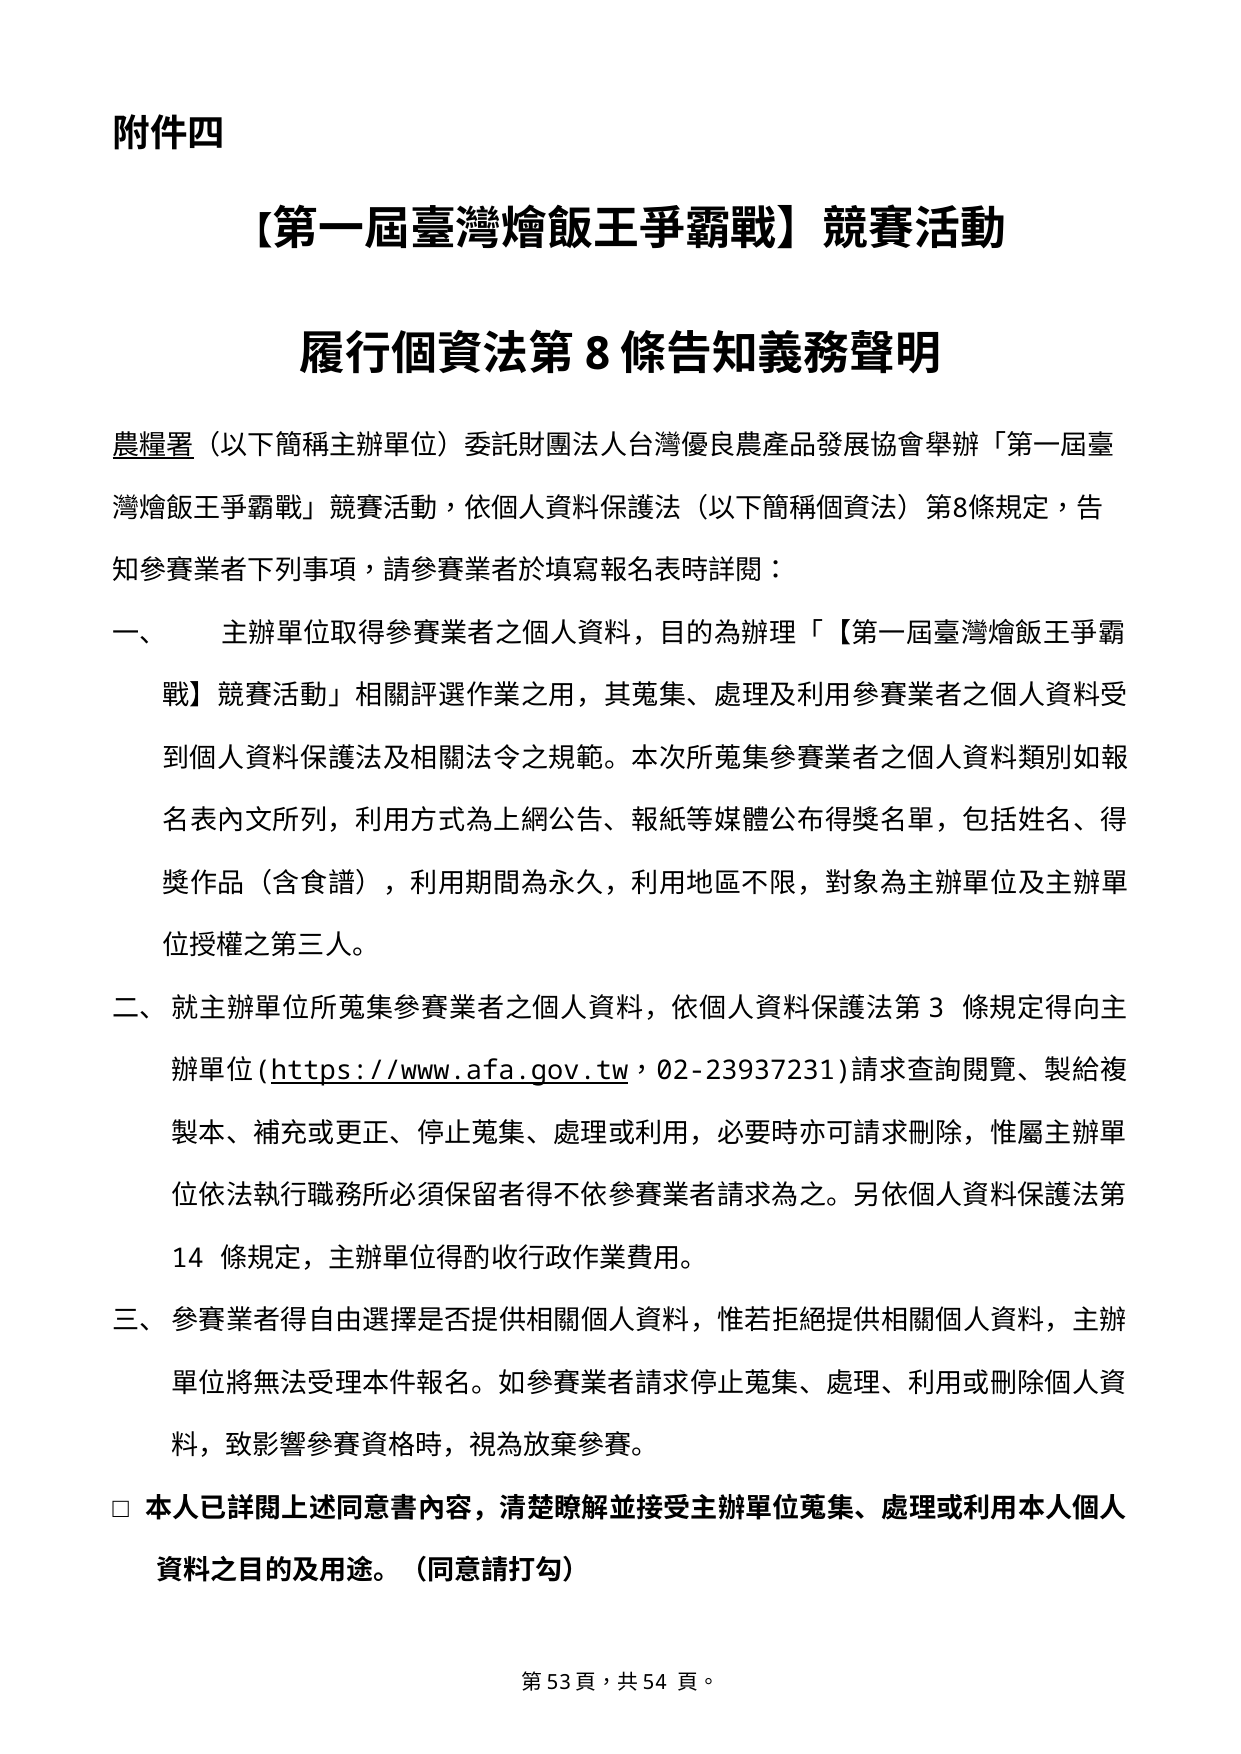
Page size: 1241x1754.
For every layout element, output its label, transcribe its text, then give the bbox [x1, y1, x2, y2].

list 主辦單位取得參賽業者之個人資料，目的為辦理「【第一屆臺灣燴飯王爭霸戰】競賽活動」相關評選作業之用，其蒐集、處理及利用參賽業者之個人資料受到個人資料保護法及相關法令之規範。本次所蒐集參賽業者之個人資料類別如報名表內文所列，利用方式為上網公告、報紙等媒體公布得獎名單，包括姓名、得獎作品（含食譜），利用期間為永久，利用地區不限，對象為主辦單位及主辦單位授權之第三人。 [112, 589, 1128, 964]
text 附件四 [112, 89, 1128, 151]
list 就主辦單位所蒐集參賽業者之個人資料，依個人資料保護法第3 條規定得向主辦單位(https://www.afa.gov.tw，02-23937231)請求查詢閱覽、製給複製本、補充或更正、停止蒐集、處理或利用，必要時亦可請求刪除，惟屬主辦單位依法執行職務所必須保留者得不依參賽業者請求為之。另依個人資料保護法第14 條規定，主辦單位得酌收行政作業費用。 [112, 964, 1128, 1276]
text 農糧署（以下簡稱主辦單位）委託財團法人台灣優良農產品發展協會舉辦「第一屆臺灣燴飯王爭霸戰」競賽活動，依個人資料保護法（以下簡稱個資法）第8條規定，告知參賽業者下列事項，請參賽業者於填寫報名表時詳閱： [112, 401, 1128, 589]
text □ 本人已詳閱上述同意書內容，清楚瞭解並接受主辦單位蒐集、處理或利用本人個人資料之目的及用途。（同意請打勾） [112, 1464, 1128, 1589]
text 【第一屆臺灣燴飯王爭霸戰】競賽活動 [112, 151, 1128, 276]
text 履行個資法第8條告知義務聲明 [112, 276, 1128, 401]
list 參賽業者得自由選擇是否提供相關個人資料，惟若拒絕提供相關個人資料，主辦單位將無法受理本件報名。如參賽業者請求停止蒐集、處理、利用或刪除個人資料，致影響參賽資格時，視為放棄參賽。 [112, 1276, 1128, 1464]
